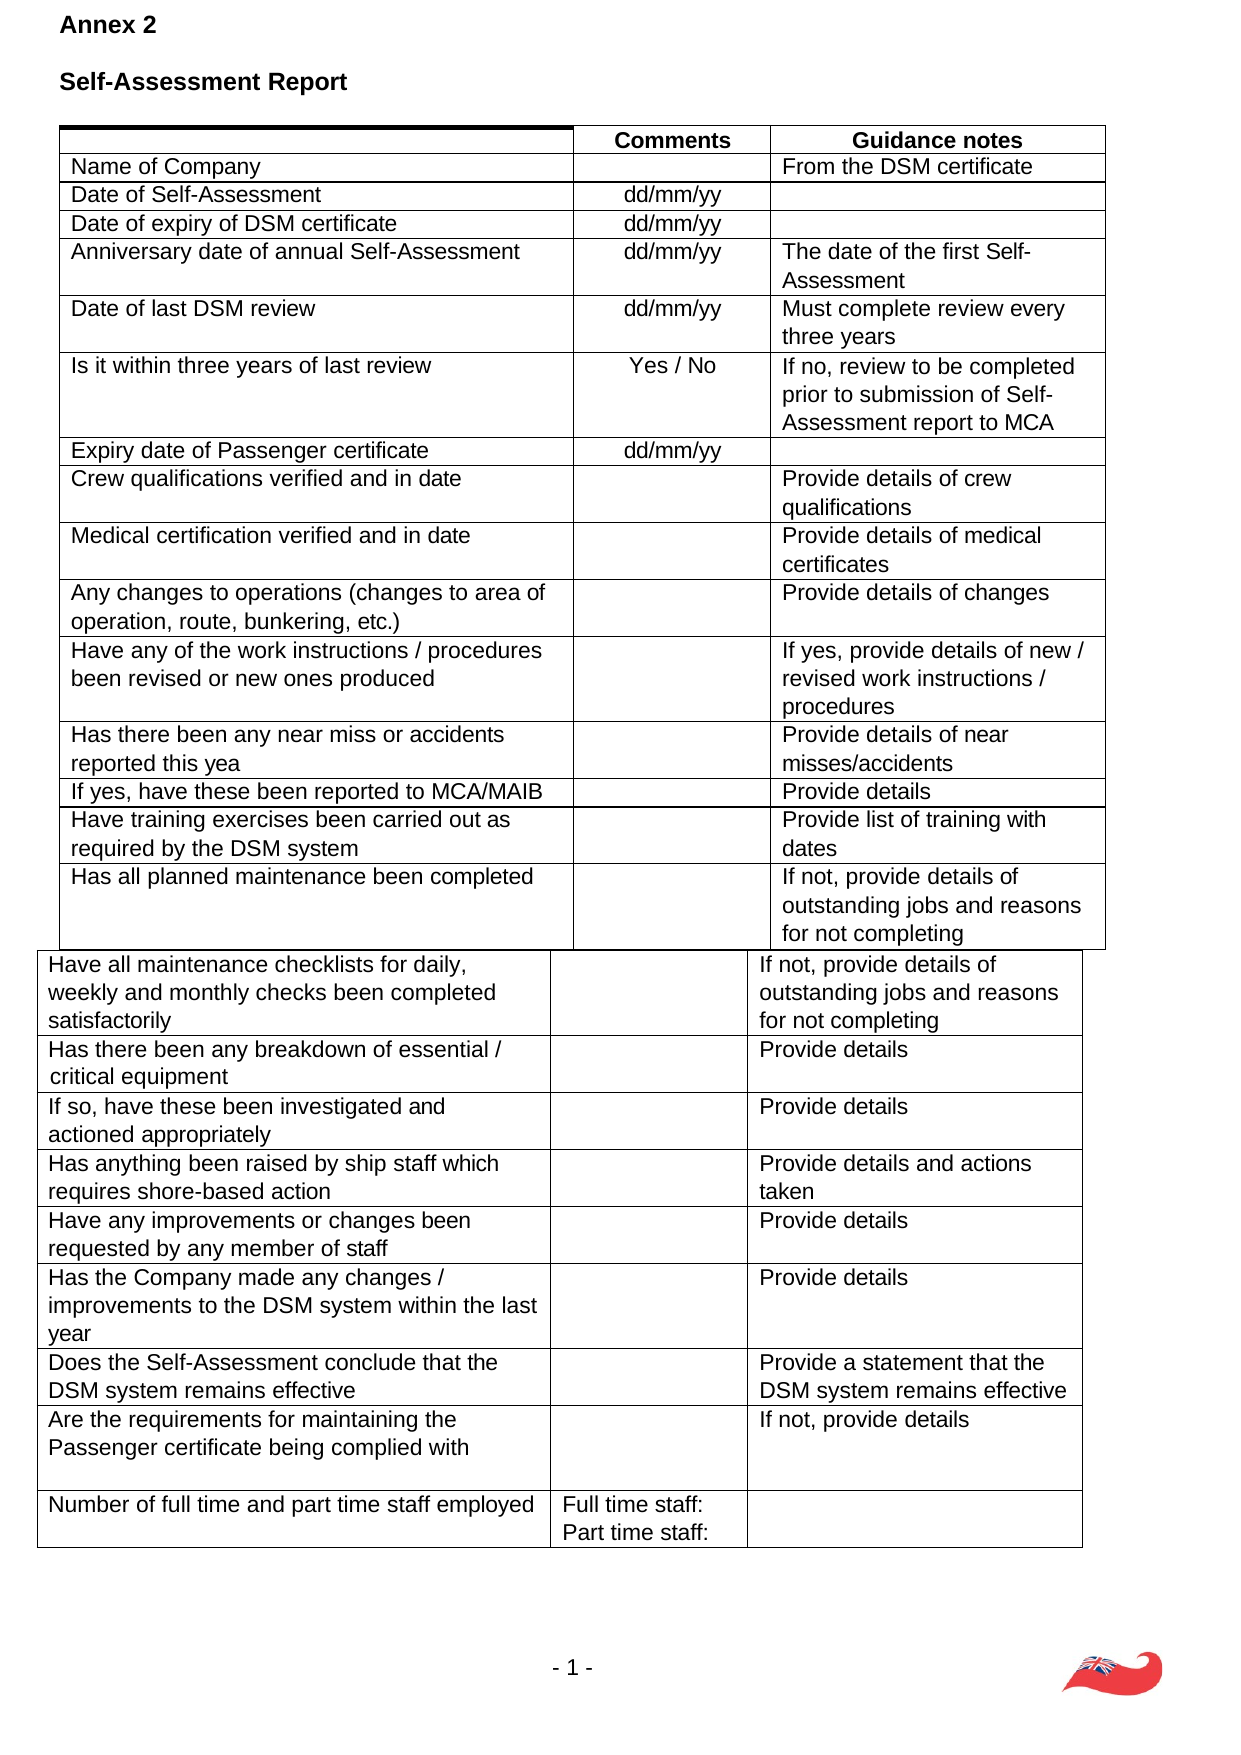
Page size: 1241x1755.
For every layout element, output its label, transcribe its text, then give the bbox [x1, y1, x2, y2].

table_cell Name of Company [60, 154, 573, 181]
table_cell If yes, have these been reported to MCA/MAIB [60, 779, 573, 806]
table_cell The date of the first Self- Assessment [771, 239, 1105, 295]
table_cell Provide list of training with dates [771, 808, 1105, 863]
table_cell [574, 722, 770, 778]
table_cell [551, 1406, 747, 1490]
table_cell Has anything been raised by ship staff which requires shore-based action [38, 1150, 550, 1206]
table_cell Anniversary date of annual Self-Assessment [60, 239, 573, 295]
table_cell Are the requirements for maintaining the Passenger certificate being complied with [38, 1406, 550, 1490]
table_cell [574, 779, 770, 806]
table_cell From the DSM certificate [771, 154, 1105, 181]
table_header [551, 951, 747, 1035]
table_cell Date of Self-Assessment [60, 183, 573, 210]
table_cell Full time staff: Part time staff: [551, 1491, 747, 1547]
text Self-Assessment Report [59, 67, 1205, 96]
table_cell Provide details [748, 1264, 1082, 1348]
table_cell [574, 466, 770, 522]
table_cell [574, 580, 770, 636]
table_cell [551, 1150, 747, 1206]
table_cell Provide a statement that the DSM system remains effective [748, 1349, 1082, 1404]
table_cell [574, 864, 770, 949]
table_cell Expiry date of Passenger certificate [60, 438, 573, 465]
table_header [60, 130, 573, 153]
table_cell Provide details of changes [771, 580, 1105, 636]
table_cell Provide details of medical certificates [771, 523, 1105, 579]
table_cell [551, 1207, 747, 1262]
table_cell [574, 154, 770, 181]
table_cell Date of last DSM review [60, 296, 573, 352]
table_cell [551, 1349, 747, 1404]
table_cell [574, 523, 770, 579]
table_cell [574, 637, 770, 721]
table_cell Provide details [771, 779, 1105, 806]
table_cell Have any improvements or changes been requested by any member of staff [38, 1207, 550, 1262]
table_cell dd/mm/yy [574, 211, 770, 238]
table_cell Have any of the work instructions / procedures been revised or new ones produced [60, 637, 573, 721]
table_cell If not, provide details of outstanding jobs and reasons for not completing [771, 864, 1105, 949]
table_cell If no, review to be completed prior to submission of Self- Assessment report to MCA [771, 353, 1105, 437]
table_cell Has the Company made any changes / improvements to the DSM system within the last year [38, 1264, 550, 1348]
table_cell [748, 1491, 1082, 1547]
table_cell Provide details [748, 1093, 1082, 1149]
table_cell dd/mm/yy [574, 438, 770, 465]
table_cell [551, 1093, 747, 1149]
table_cell Number of full time and part time staff employed [38, 1491, 550, 1547]
table_cell Provide details of near misses/accidents [771, 722, 1105, 778]
table_cell Medical certification verified and in date [60, 523, 573, 579]
table_cell Has there been any breakdown of essential / critical equipment [38, 1036, 550, 1092]
table_cell [771, 211, 1105, 238]
table_cell If yes, provide details of new / revised work instructions / procedures [771, 637, 1105, 721]
table_cell Has there been any near miss or accidents reported this yea [60, 722, 573, 778]
table_cell If not, provide details [748, 1406, 1082, 1490]
table_cell [574, 808, 770, 863]
table_cell dd/mm/yy [574, 183, 770, 210]
table_cell [551, 1264, 747, 1348]
table_cell Crew qualifications verified and in date [60, 466, 573, 522]
table_header Comments [574, 126, 770, 153]
table_cell dd/mm/yy [574, 296, 770, 352]
table_cell Provide details [748, 1207, 1082, 1262]
table_cell Has all planned maintenance been completed [60, 864, 573, 949]
table_cell Date of expiry of DSM certificate [60, 211, 573, 238]
table_header Have all maintenance checklists for daily, weekly and monthly checks been completed satisfactorily [38, 951, 550, 1035]
table_cell If so, have these been investigated and actioned appropriately [38, 1093, 550, 1149]
table_cell Any changes to operations (changes to area of operation, route, bunkering, etc.) [60, 580, 573, 636]
table_cell [771, 438, 1105, 465]
table_cell Provide details of crew qualifications [771, 466, 1105, 522]
table_cell [771, 183, 1105, 210]
table_cell Must complete review every three years [771, 296, 1105, 352]
table_cell Provide details [748, 1036, 1082, 1092]
text Annex 2 [59, 10, 1205, 38]
table_cell [551, 1036, 747, 1092]
table_cell Provide details and actions taken [748, 1150, 1082, 1206]
table_header Guidance notes [771, 126, 1105, 153]
table_cell Have training exercises been carried out as required by the DSM system [60, 808, 573, 863]
table_cell Does the Self-Assessment conclude that the DSM system remains effective [38, 1349, 550, 1404]
table_cell Is it within three years of last review [60, 353, 573, 437]
table_cell dd/mm/yy [574, 239, 770, 295]
table_cell Yes / No [574, 353, 770, 437]
table_header If not, provide details of outstanding jobs and reasons for not completing [748, 951, 1082, 1035]
